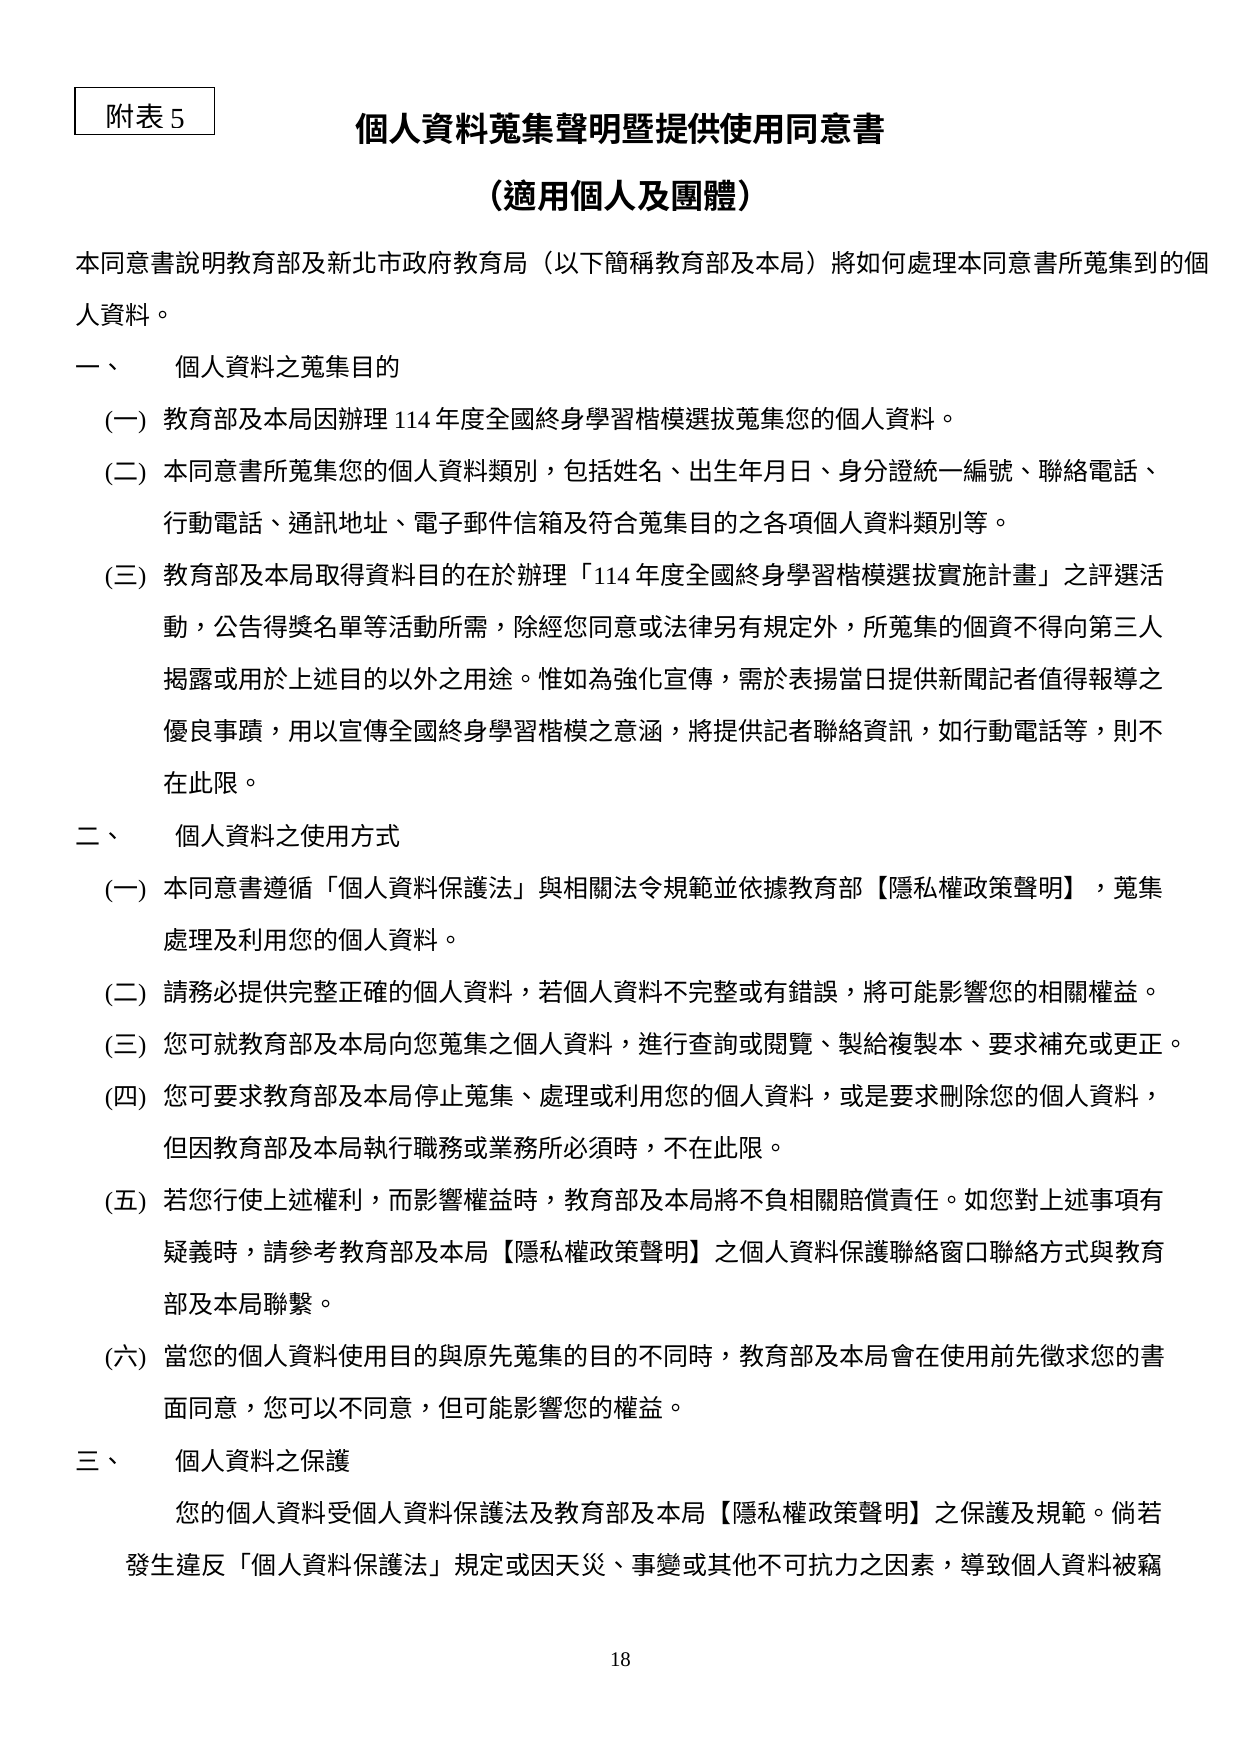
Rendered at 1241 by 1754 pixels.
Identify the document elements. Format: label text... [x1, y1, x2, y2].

text 本同意書說明教育部及新北市政府教育局（以下簡稱教育部及本局）將如何處理本同意書所蒐集到的個人資料。 [75, 230, 1212, 334]
list 個人資料之使用方式 [75, 803, 1165, 855]
list 本同意書所蒐集您的個人資料類別，包括姓名、出生年月日、身分證統一編號、聯絡電話、行動電話、通訊地址、電子郵件信箱及符合蒐集目的之各項個人資料類別等。 [104, 439, 1165, 543]
list 教育部及本局因辦理114年度全國終身學習楷模選拔蒐集您的個人資料。 [104, 387, 1165, 439]
list 教育部及本局取得資料目的在於辦理「114年度全國終身學習楷模選拔實施計畫」之評選活動，公告得獎名單等活動所需，除經您同意或法律另有規定外，所蒐集的個資不得向第三人揭露或用於上述目的以外之用途。惟如為強化宣傳，需於表揚當日提供新聞記者值得報導之優良事蹟，用以宣傳全國終身學習楷模之意涵，將提供記者聯絡資訊，如行動電話等，則不在此限。 [104, 543, 1165, 803]
text （適用個人及團體） [75, 166, 1165, 218]
list 本同意書遵循「個人資料保護法」與相關法令規範並依據教育部【隱私權政策聲明】，蒐集、處理及利用您的個人資料。 [104, 855, 1165, 959]
list 個人資料之保護 [75, 1428, 1165, 1480]
list 個人資料之蒐集目的 [75, 334, 1165, 387]
text 個人資料蒐集聲明暨提供使用同意書 [75, 87, 1165, 166]
list 請務必提供完整正確的個人資料，若個人資料不完整或有錯誤，將可能影響您的相關權益。 [104, 959, 1165, 1012]
list 若您行使上述權利，而影響權益時，教育部及本局將不負相關賠償責任。如您對上述事項有疑義時，請參考教育部及本局【隱私權政策聲明】之個人資料保護聯絡窗口聯絡方式與教育部及本局聯繫。 [104, 1168, 1165, 1324]
text 附表5 [90, 95, 200, 127]
list 您可就教育部及本局向您蒐集之個人資料，進行查詢或閱覽、製給複製本、要求補充或更正。 [104, 1012, 1165, 1064]
list 您可要求教育部及本局停止蒐集、處理或利用您的個人資料，或是要求刪除您的個人資料，但因教育部及本局執行職務或業務所必須時，不在此限。 [104, 1064, 1165, 1168]
list 您的個人資料受個人資料保護法及教育部及本局【隱私權政策聲明】之保護及規範。倘若發生違反「個人資料保護法」規定或因天災、事變或其他不可抗力之因素，導致個人資料被竊 [125, 1480, 1165, 1584]
list 當您的個人資料使用目的與原先蒐集的目的不同時，教育部及本局會在使用前先徵求您的書面同意，您可以不同意，但可能影響您的權益。 [104, 1324, 1165, 1428]
